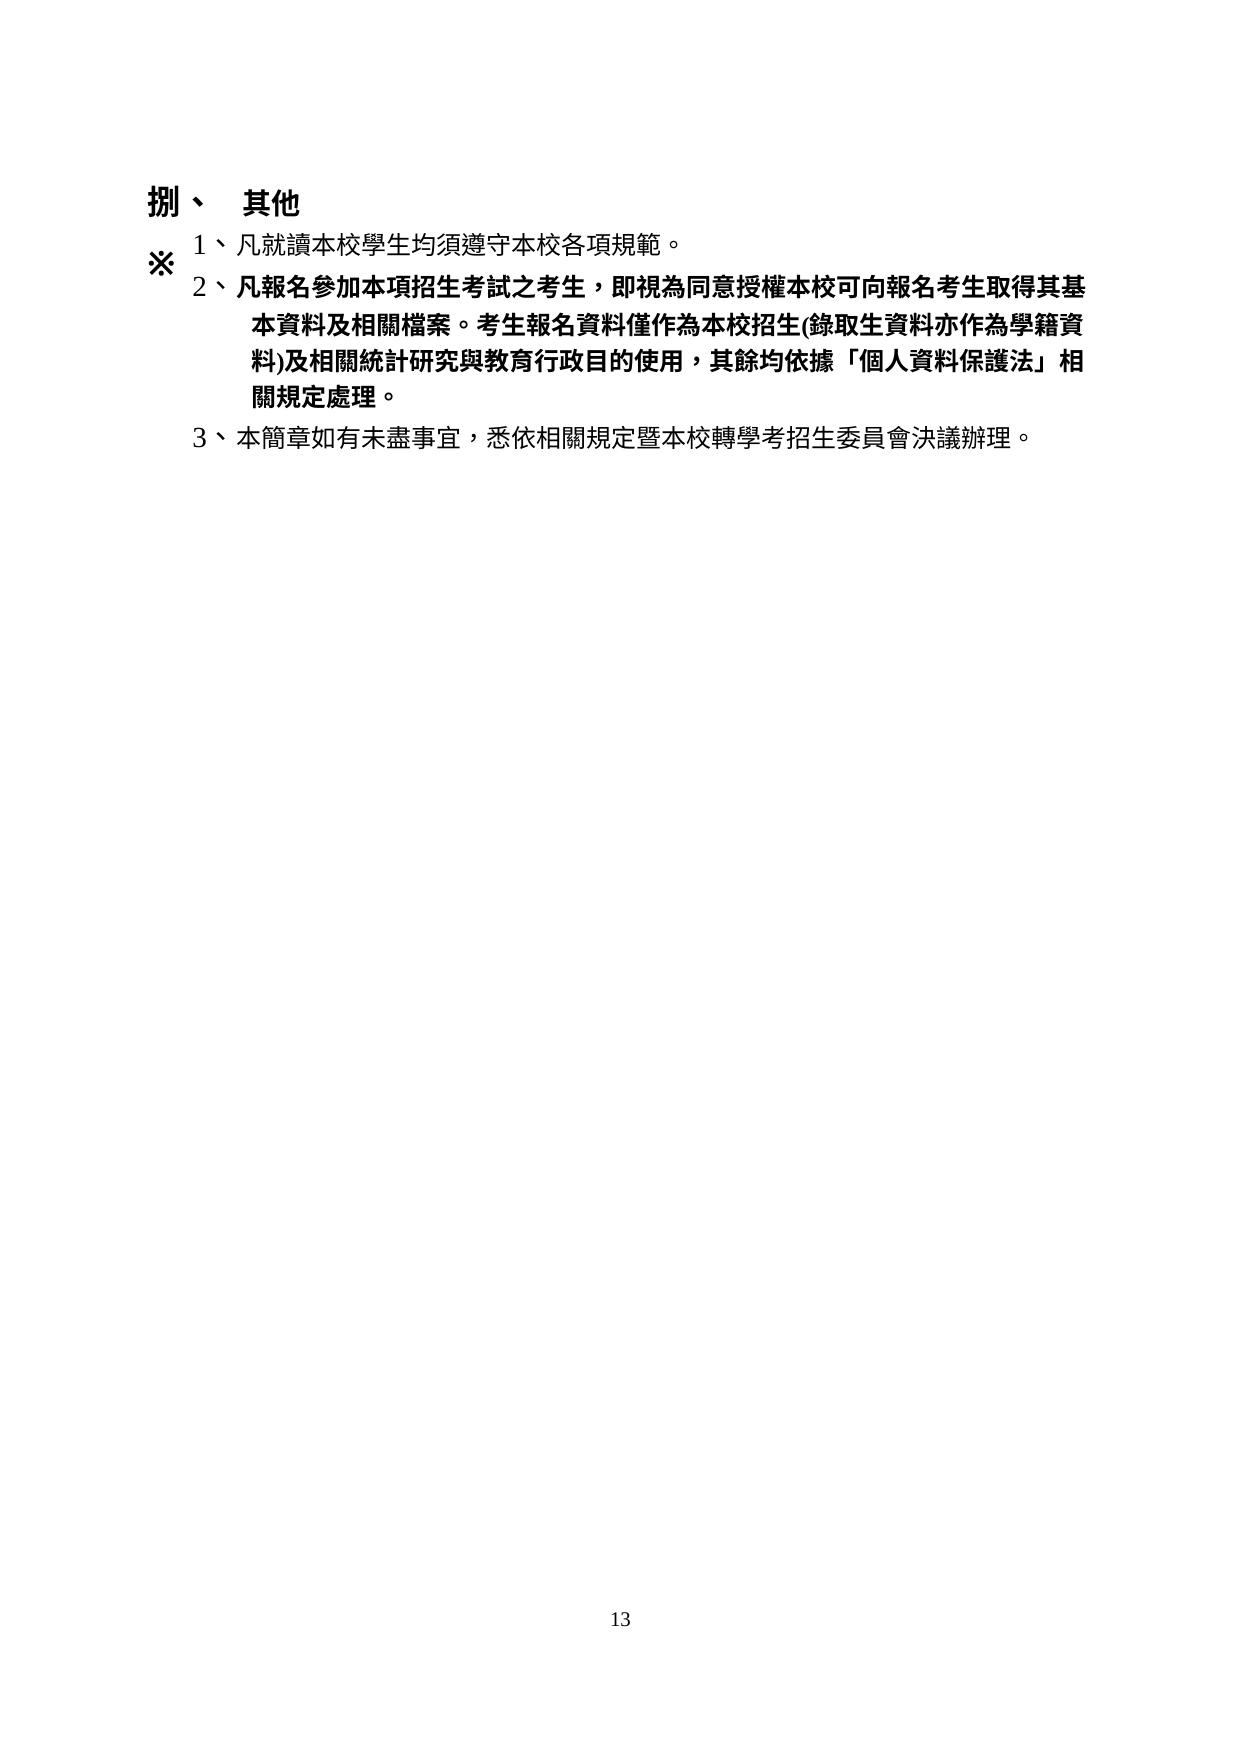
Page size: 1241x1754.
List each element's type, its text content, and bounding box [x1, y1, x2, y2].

list ※ [141, 240, 164, 286]
list 凡就讀本校學生均須遵守本校各項規範。 [192, 221, 1092, 263]
list 其他 [148, 158, 1092, 221]
list 本簡章如有未盡事宜，悉依相關規定暨本校轉學考招生委員會決議辦理。 [192, 414, 1092, 456]
list [126, 233, 179, 303]
list 凡報名參加本項招生考試之考生，即視為同意授權本校可向報名考生取得其基本資料及相關檔案。考生報名資料僅作為本校招生(錄取生資料亦作為學籍資料)及相關統計研究與教育行政目的使用，其餘均依據「個人資料保護法」相關規定處理。 [192, 263, 1092, 414]
